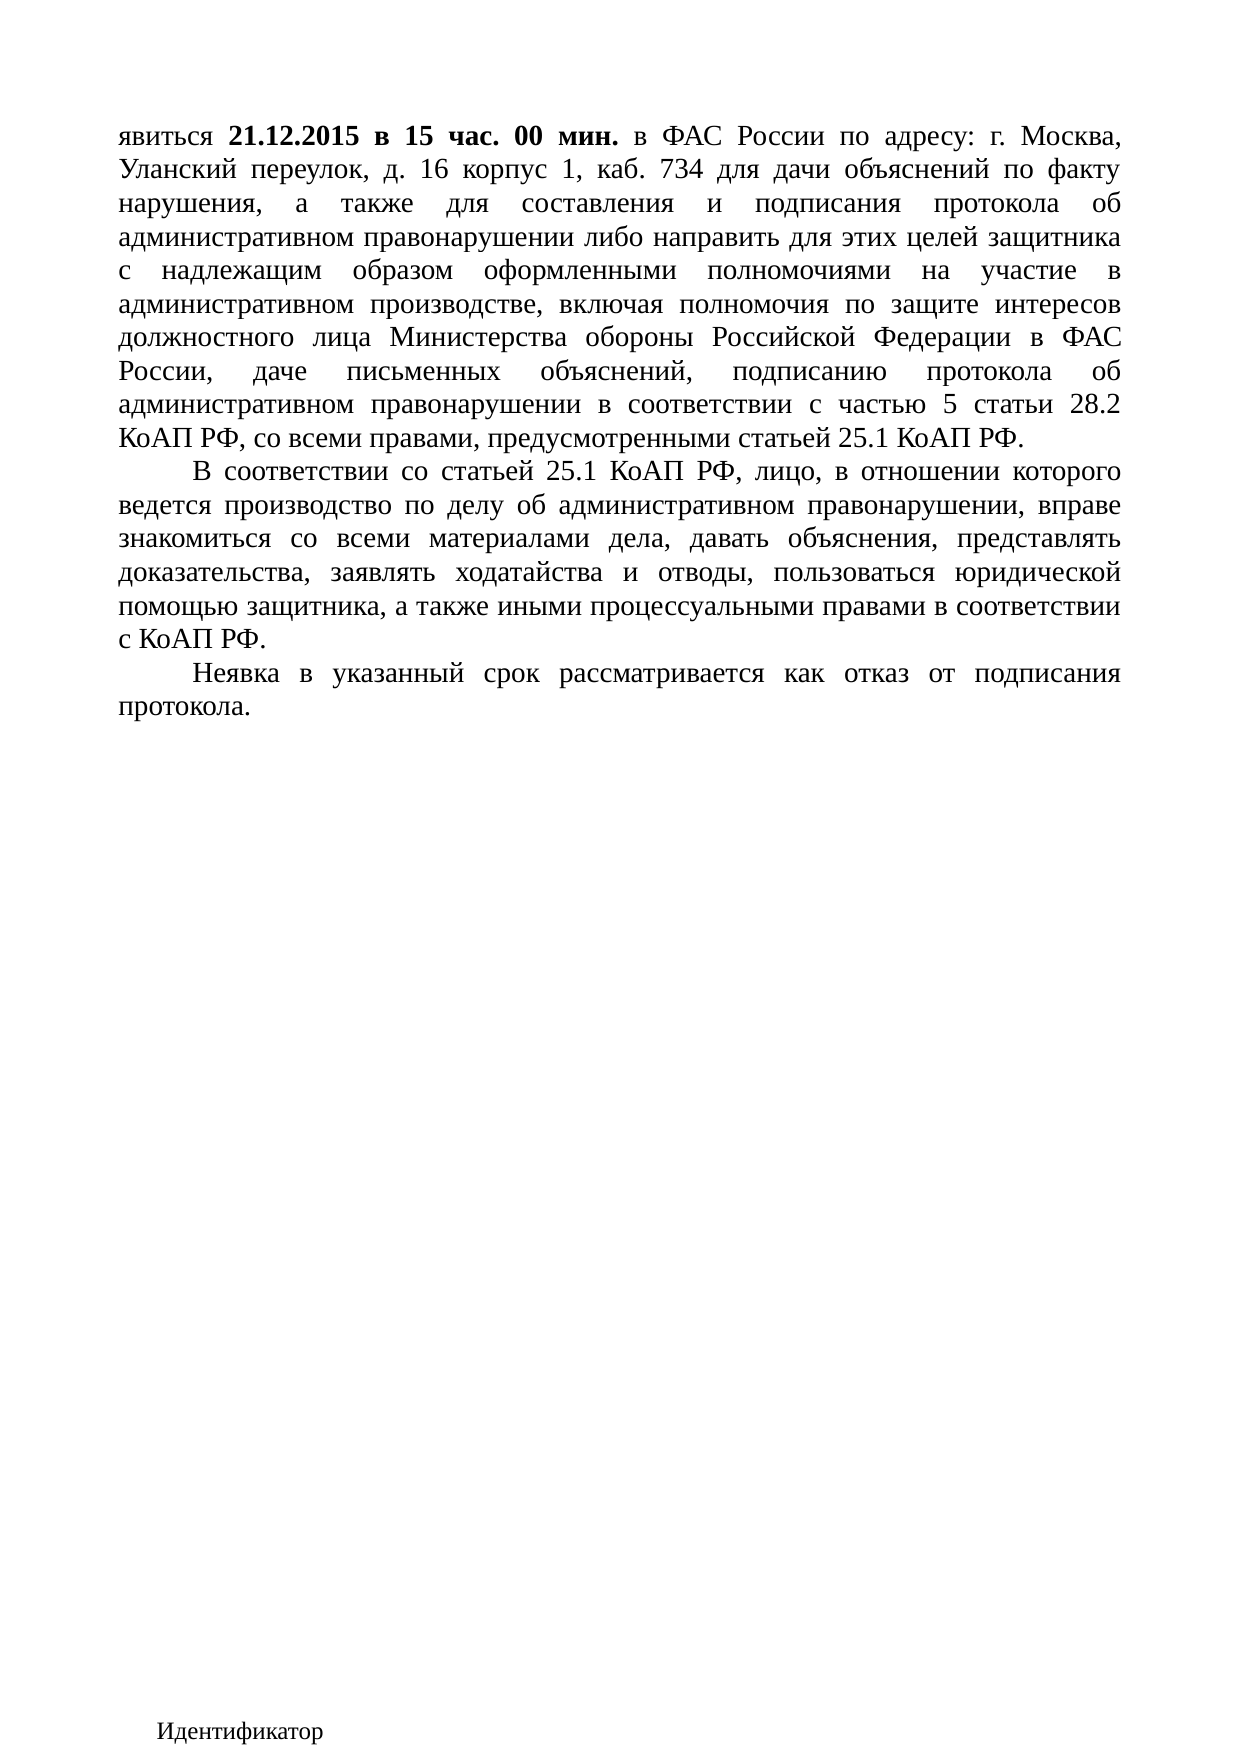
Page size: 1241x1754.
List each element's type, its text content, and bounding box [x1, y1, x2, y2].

text явиться 21.12.2015 в 15 час. 00 мин. в ФАС России по адресу: г. Москва, Уланский переулок, д. 16 корпус 1, каб. 734 для дачи объяснений по факту нарушения, а также для составления и подписания протокола об административном правонарушении либо направить для этих целей защитника с надлежащим образом оформленными полномочиями на участие в административном производстве, включая полномочия по защите интересов должностного лица Министерства обороны Российской Федерации в ФАС России, даче письменных объяснений, подписанию протокола об административном правонарушении в соответствии с частью 5 статьи 28.2 КоАП РФ, со всеми правами, предусмотренными статьей 25.1 КоАП РФ. [118, 118, 1122, 453]
text Неявка в указанный срок рассматривается как отказ от подписания протокола. [118, 655, 1122, 722]
text В соответствии со статьей 25.1 КоАП РФ, лицо, в отношении которого ведется производство по делу об административном правонарушении, вправе знакомиться со всеми материалами дела, давать объяснения, представлять доказательства, заявлять ходатайства и отводы, пользоваться юридической помощью защитника, а также иными процессуальными правами в соответствии с КоАП РФ. [118, 453, 1122, 655]
